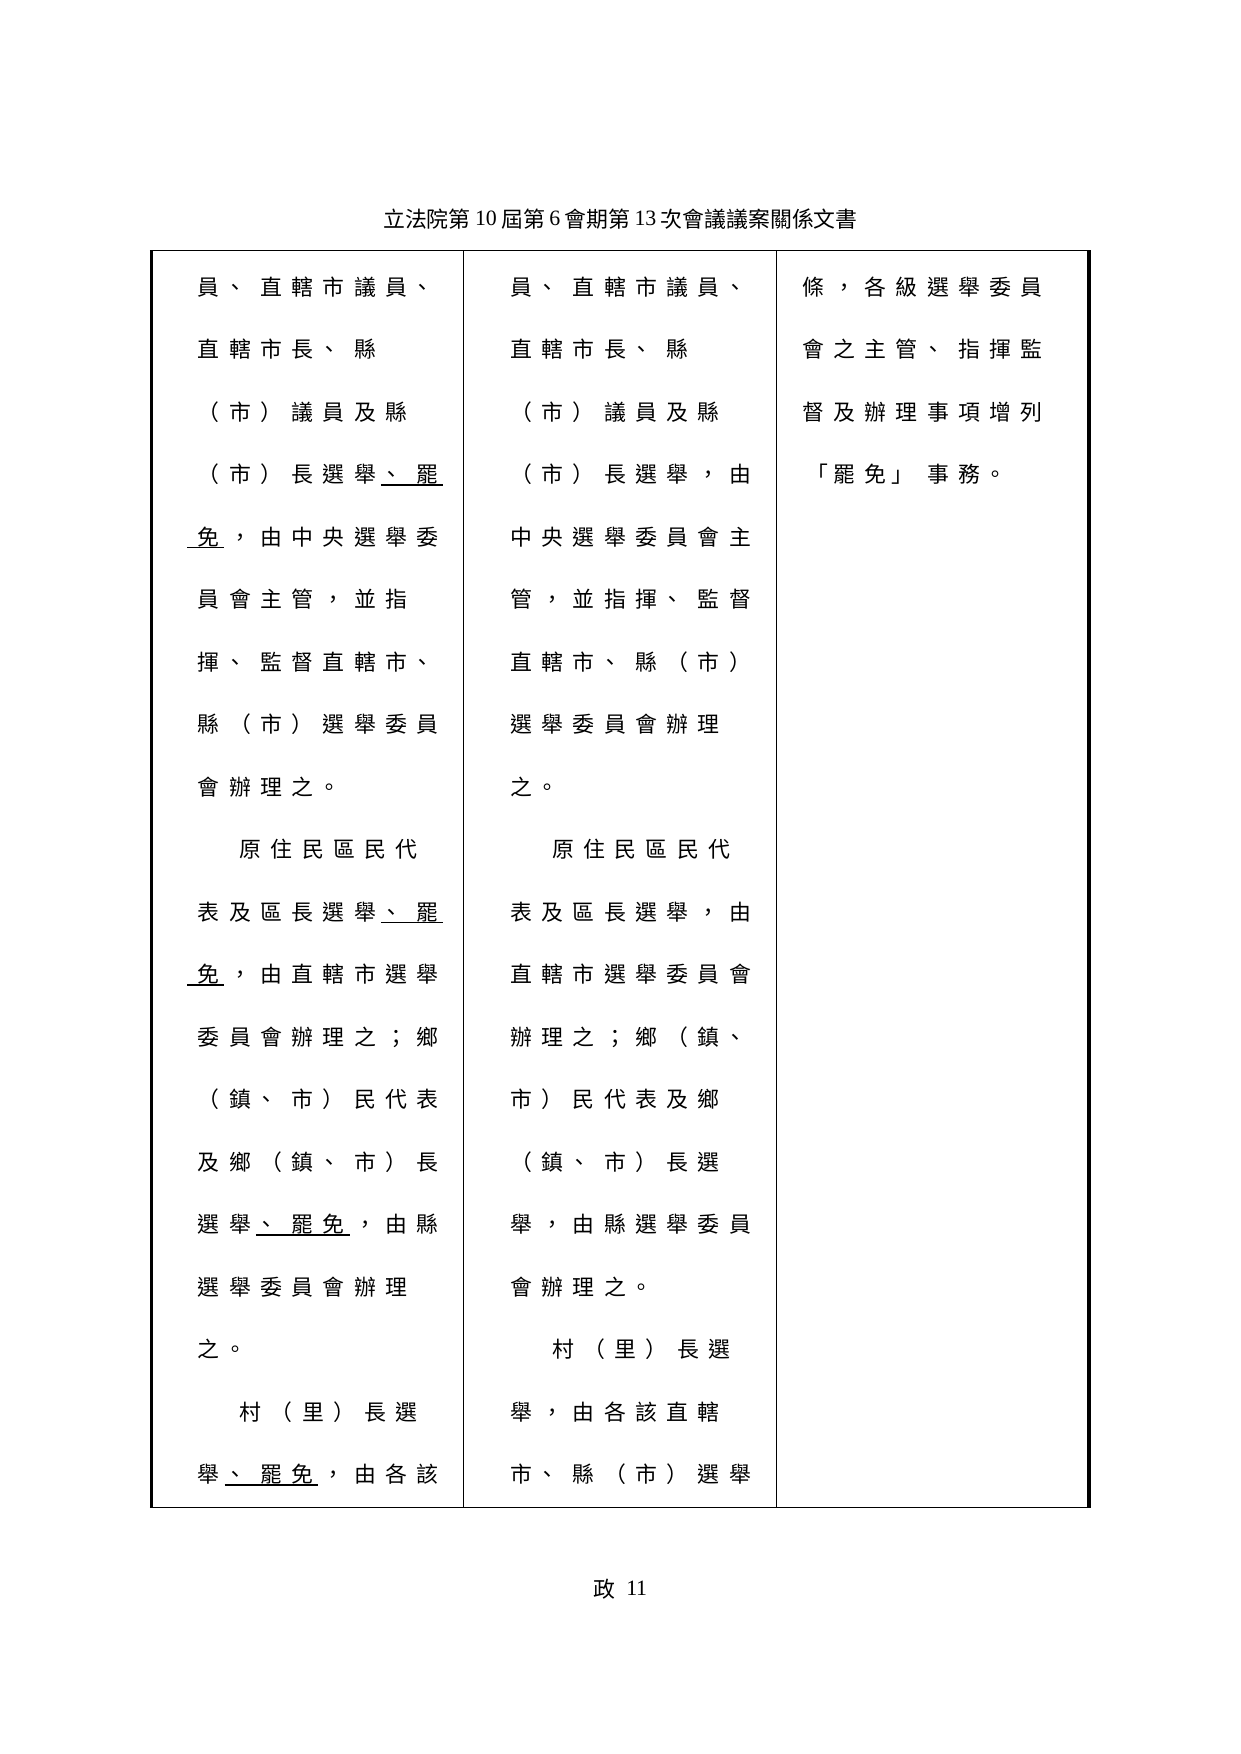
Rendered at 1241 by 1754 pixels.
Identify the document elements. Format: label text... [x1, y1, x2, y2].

table_cell 員、直轄市議員、直轄市長、縣（市）議員及縣（市）長選舉，由中央選舉委員會主管，並指揮、監督直轄市、縣（市）選舉委員會辦理之。 原住民區民代表及區長選舉，由直轄市選舉委員會辦理之；鄉（鎮、市）民代表及鄉（鎮、市）長選舉，由縣選舉委員會辦理之。 村（里）長選舉，由各該直轄市、縣（市）選舉 [464, 251, 776, 1507]
table_cell 員、直轄市議員、直轄市長、縣（市）議員及縣（市）長選舉、罷免，由中央選舉委員會主管，並指揮、監督直轄市、縣（市）選舉委員會辦理之。 原住民區民代表及區長選舉、罷免，由直轄市選舉委員會辦理之；鄉（鎮、市）民代表及鄉（鎮、市）長選舉、罷免，由縣選舉委員會辦理之。 村（里）長選舉、罷免，由各該 [153, 251, 463, 1507]
table_cell 條，各級選舉委員會之主管、指揮監督及辦理事項增列「罷免」事務。 [777, 251, 1087, 1507]
